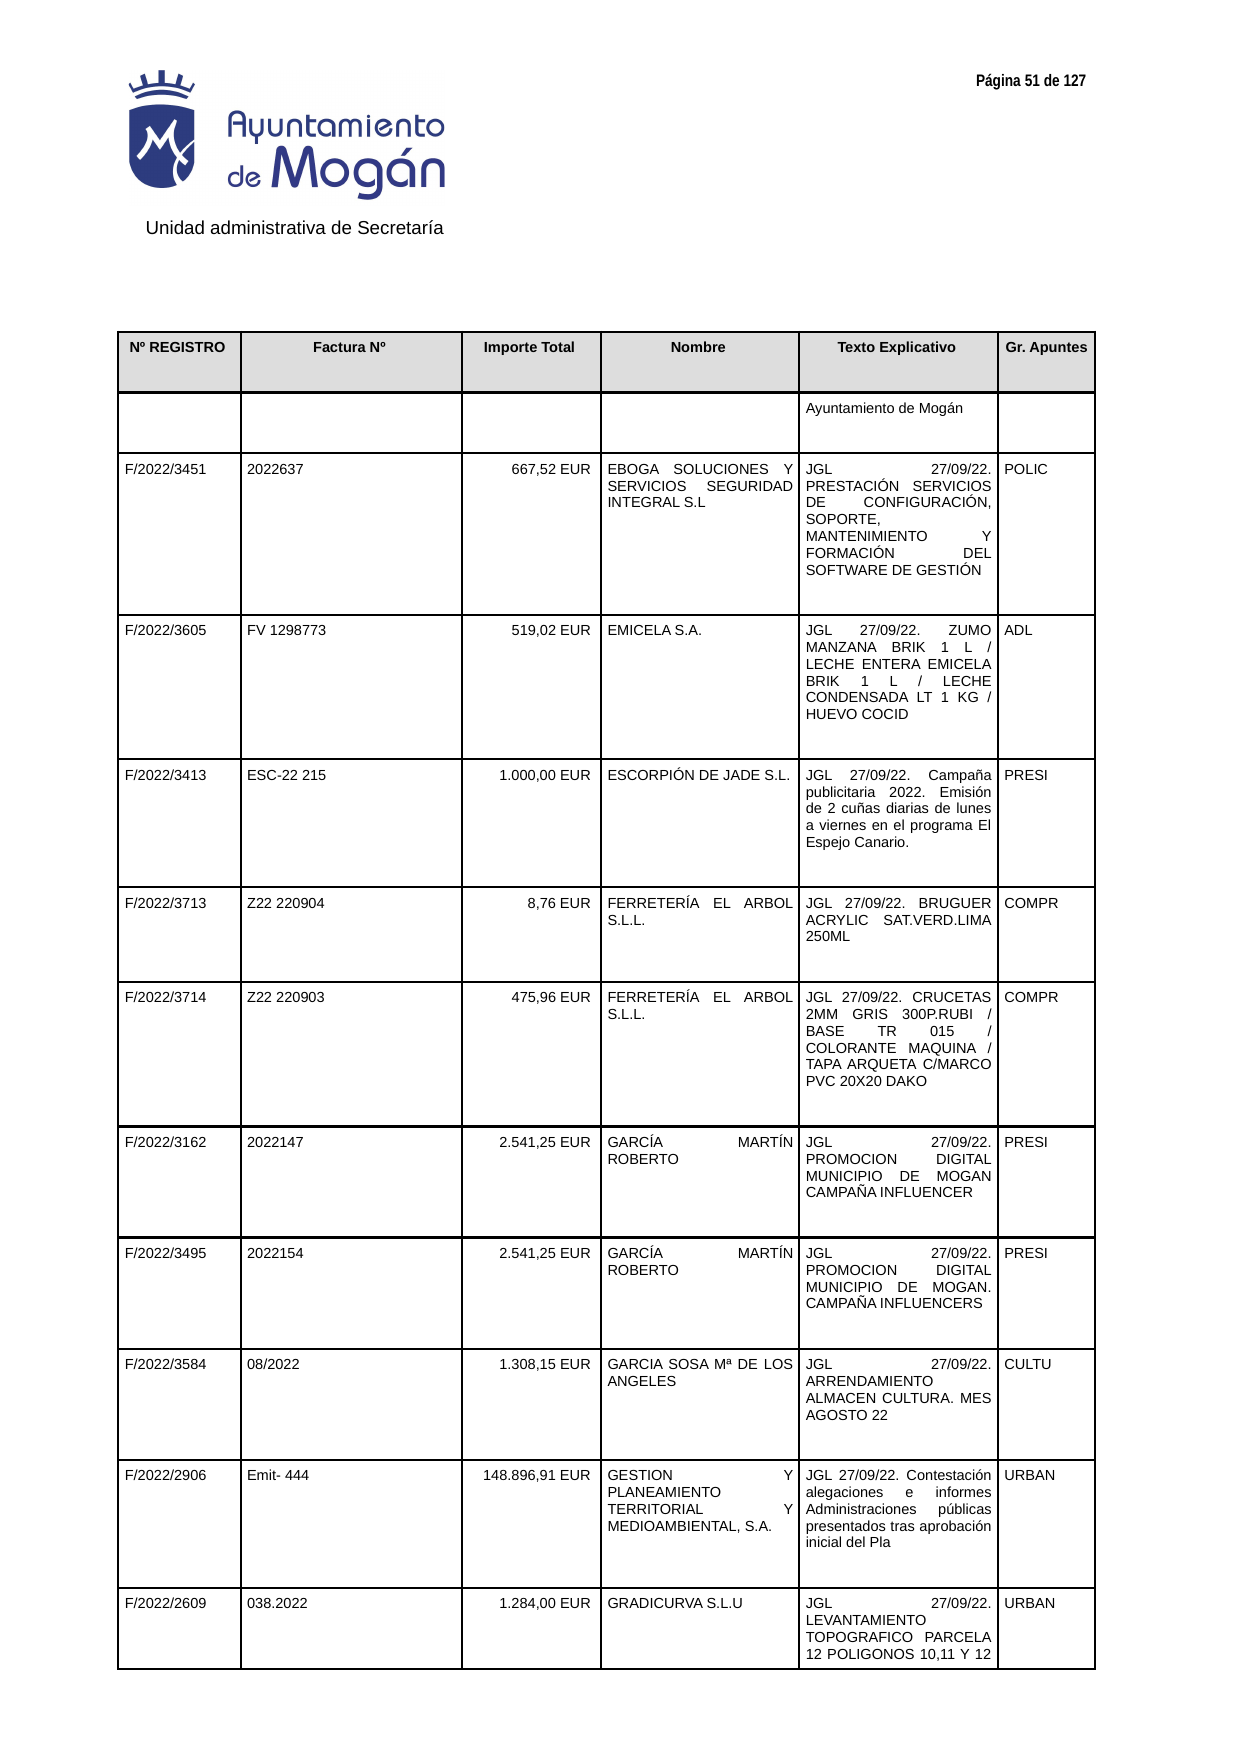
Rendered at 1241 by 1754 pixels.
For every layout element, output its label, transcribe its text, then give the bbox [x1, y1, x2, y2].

table_cell FERRETERÍA EL ARBOL S.L.L. [602, 983, 798, 1125]
table_cell F/2022/3413 [119, 760, 240, 886]
table_cell [119, 394, 240, 452]
table_cell 2022147 [242, 1128, 461, 1236]
table_cell 2022154 [242, 1239, 461, 1348]
table_cell 08/2022 [242, 1350, 461, 1459]
table_cell 2.541,25 EUR [463, 1128, 600, 1236]
table_cell URBAN [999, 1589, 1094, 1668]
table_cell CULTU [999, 1350, 1094, 1459]
table_header Nombre [602, 333, 798, 391]
table_cell URBAN [999, 1461, 1094, 1587]
table_cell 1.308,15 EUR [463, 1350, 600, 1459]
table_cell F/2022/3451 [119, 454, 240, 614]
table_cell 2.541,25 EUR [463, 1239, 600, 1348]
table_cell 038.2022 [242, 1589, 461, 1668]
table_cell Ayuntamiento de Mogán [800, 394, 997, 452]
table_cell 1.284,00 EUR [463, 1589, 600, 1668]
table_cell F/2022/3713 [119, 888, 240, 981]
table_cell 2022637 [242, 454, 461, 614]
table_cell Z22 220903 [242, 983, 461, 1125]
table_cell FV 1298773 [242, 616, 461, 758]
table_cell 667,52 EUR [463, 454, 600, 614]
table_cell JGL 27/09/22. CRUCETAS 2MM GRIS 300P.RUBI / BASE TR 015 / COLORANTE MAQUINA / TAPA ARQUETA C/MARCO PVC 20X20 DAKO [800, 983, 997, 1125]
table_cell JGL 27/09/22. ZUMO MANZANA BRIK 1 L / LECHE ENTERA EMICELA BRIK 1 L / LECHE CONDENSADA LT 1 KG / HUEVO COCID [800, 616, 997, 758]
table_cell JGL 27/09/22. PROMOCION DIGITAL MUNICIPIO DE MOGAN CAMPAÑA INFLUENCER [800, 1128, 997, 1236]
table_header Gr. Apuntes [999, 333, 1094, 391]
table_cell [602, 394, 798, 452]
table_cell Emit- 444 [242, 1461, 461, 1587]
picture [128, 70, 445, 206]
table_cell JGL 27/09/22. ARRENDAMIENTO ALMACEN CULTURA. MES AGOSTO 22 [800, 1350, 997, 1459]
table_cell EBOGA SOLUCIONES Y SERVICIOS SEGURIDAD INTEGRAL S.L [602, 454, 798, 614]
table_cell PRESI [999, 1239, 1094, 1348]
table_header Texto Explicativo [800, 333, 997, 391]
table_cell FERRETERÍA EL ARBOL S.L.L. [602, 888, 798, 981]
table_cell F/2022/3584 [119, 1350, 240, 1459]
table_cell F/2022/2609 [119, 1589, 240, 1668]
table_cell POLIC [999, 454, 1094, 614]
table_header Factura Nº [242, 333, 461, 391]
table_cell JGL 27/09/22. LEVANTAMIENTO TOPOGRAFICO PARCELA 12 POLIGONOS 10,11 Y 12 [800, 1589, 997, 1668]
table_cell PRESI [999, 1128, 1094, 1236]
table_cell JGL 27/09/22. Campaña publicitaria 2022. Emisión de 2 cuñas diarias de lunes a viernes en el programa El Espejo Canario. [800, 760, 997, 886]
table_header Nº REGISTRO [119, 333, 240, 391]
table_cell F/2022/3495 [119, 1239, 240, 1348]
table_cell [242, 394, 461, 452]
table_cell COMPR [999, 983, 1094, 1125]
table_cell JGL 27/09/22. PRESTACIÓN SERVICIOS DE CONFIGURACIÓN, SOPORTE, MANTENIMIENTO Y FORMACIÓN DEL SOFTWARE DE GESTIÓN [800, 454, 997, 614]
table_cell F/2022/3605 [119, 616, 240, 758]
table_cell COMPR [999, 888, 1094, 981]
table_cell ESCORPIÓN DE JADE S.L. [602, 760, 798, 886]
table_cell 475,96 EUR [463, 983, 600, 1125]
table_cell JGL 27/09/22. Contestación alegaciones e informes Administraciones públicas presentados tras aprobación inicial del Pla [800, 1461, 997, 1587]
table_cell PRESI [999, 760, 1094, 886]
table_cell Z22 220904 [242, 888, 461, 981]
table_cell GRADICURVA S.L.U [602, 1589, 798, 1668]
table_cell GESTION Y PLANEAMIENTO TERRITORIAL Y MEDIOAMBIENTAL, S.A. [602, 1461, 798, 1587]
table_cell ADL [999, 616, 1094, 758]
table_cell EMICELA S.A. [602, 616, 798, 758]
table_cell 1.000,00 EUR [463, 760, 600, 886]
table_cell 8,76 EUR [463, 888, 600, 981]
table_cell JGL 27/09/22. BRUGUER ACRYLIC SAT.VERD.LIMA 250ML [800, 888, 997, 981]
table_cell ESC-22 215 [242, 760, 461, 886]
table_cell F/2022/3162 [119, 1128, 240, 1236]
table_cell [463, 394, 600, 452]
table_cell F/2022/3714 [119, 983, 240, 1125]
table_cell [999, 394, 1094, 452]
table_cell 148.896,91 EUR [463, 1461, 600, 1587]
table_cell 519,02 EUR [463, 616, 600, 758]
table_cell JGL 27/09/22. PROMOCION DIGITAL MUNICIPIO DE MOGAN. CAMPAÑA INFLUENCERS [800, 1239, 997, 1348]
table_header Importe Total [463, 333, 600, 391]
table_cell GARCÍA MARTÍN ROBERTO [602, 1239, 798, 1348]
table_cell GARCÍA MARTÍN ROBERTO [602, 1128, 798, 1236]
table_cell F/2022/2906 [119, 1461, 240, 1587]
table_cell GARCIA SOSA Mª DE LOS ANGELES [602, 1350, 798, 1459]
